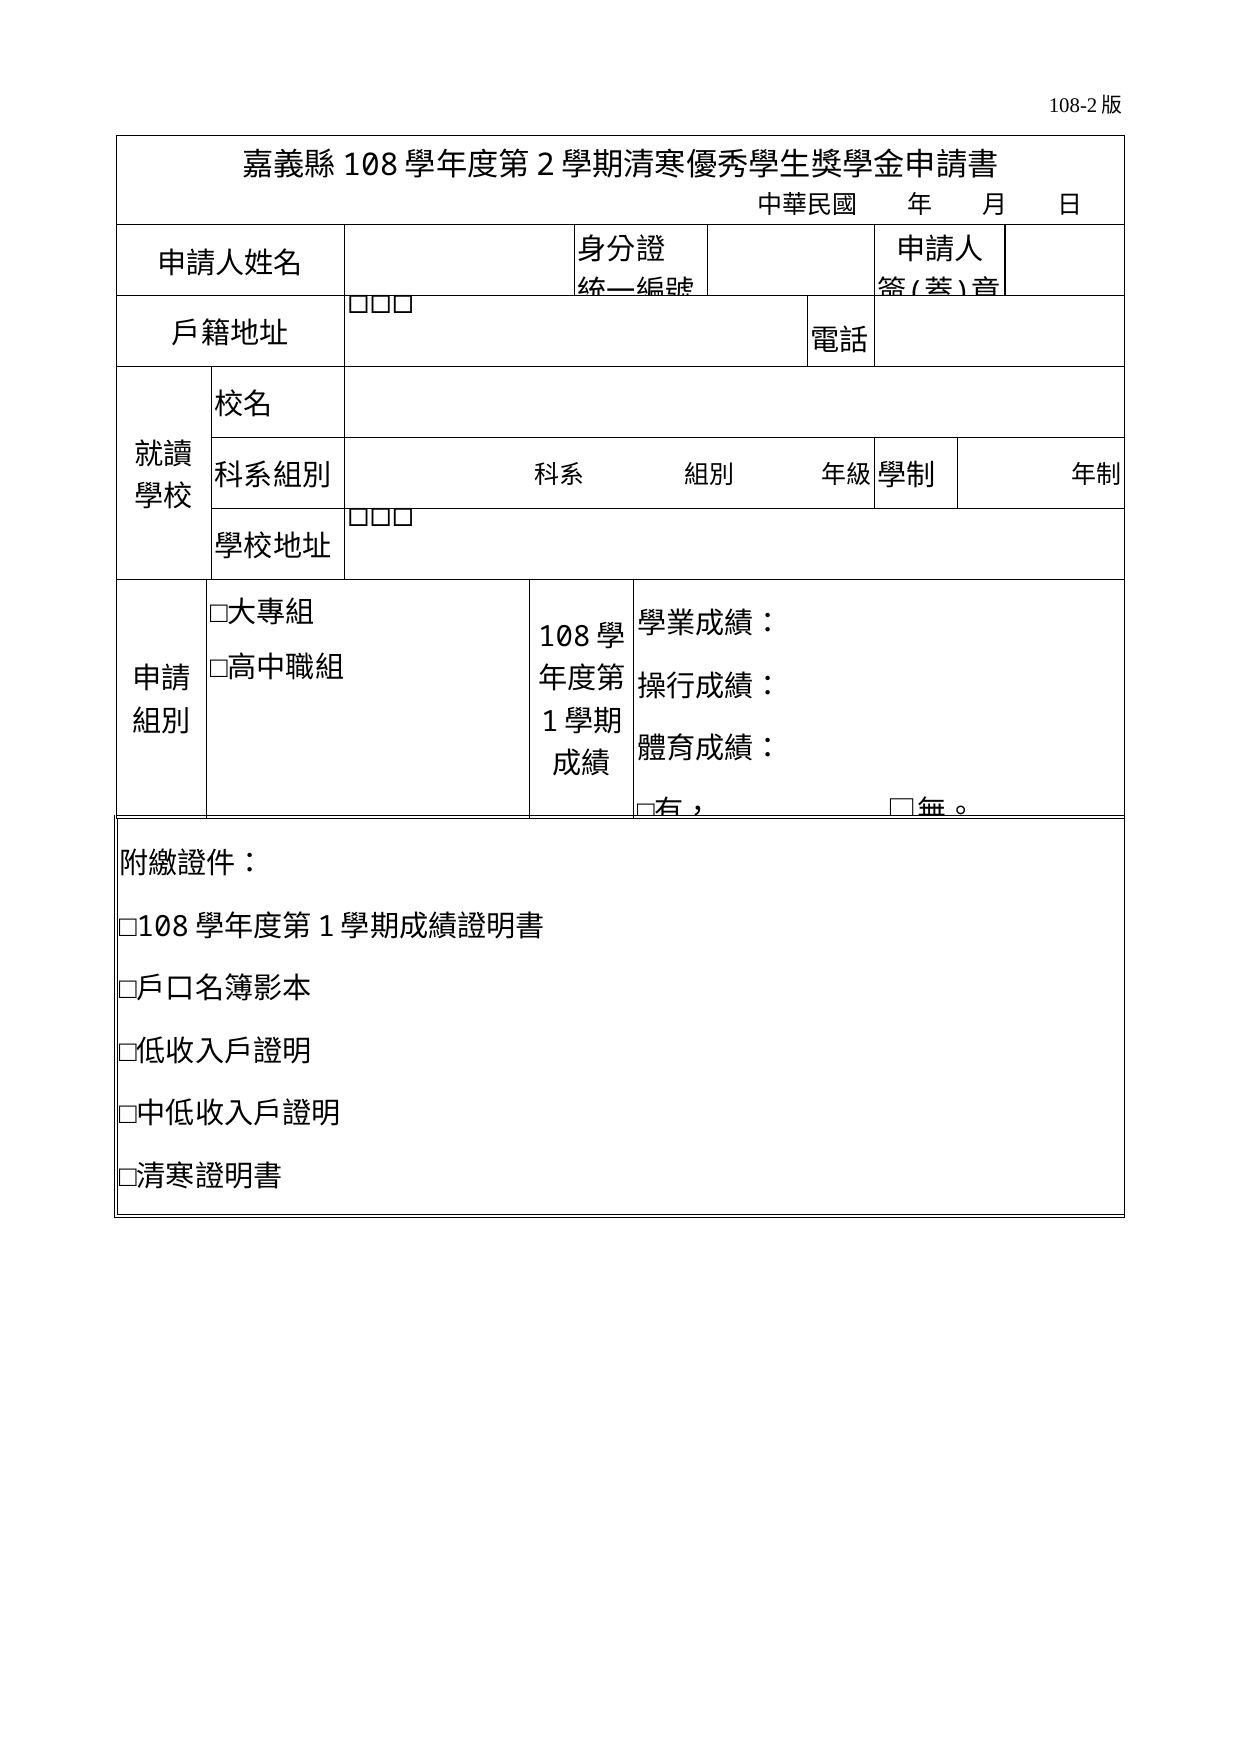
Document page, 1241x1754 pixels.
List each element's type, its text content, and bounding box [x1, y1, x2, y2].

table_cell 學業成績： 操行成績： 體育成績： □有， □無。 [634, 580, 1124, 814]
table_cell 108學年度第1學期成績 [530, 580, 633, 814]
table_cell  [345, 509, 1124, 578]
table_cell 電話 [808, 296, 874, 366]
table_cell 年制 [958, 438, 1124, 508]
table_cell 科系組別 [212, 438, 344, 508]
table_cell 附繳證件： □108學年度第1學期成績證明書 □戶口名簿影本 □低收入戶證明 □中低收入戶證明 □清寒證明書 □家境清寒現況簡述，由導師簽章證明 □其他 [118, 819, 1124, 1213]
table_cell 就讀學校 [117, 367, 211, 578]
table_cell 申請組別 [117, 580, 206, 814]
table_cell [1006, 225, 1124, 295]
table_cell 校名 [212, 367, 344, 437]
table_cell [345, 225, 574, 295]
table_cell [875, 296, 1124, 366]
table_cell [345, 367, 1124, 437]
table_cell 學制 [875, 438, 957, 508]
table_cell  [345, 296, 807, 366]
table_cell 申請人 簽(蓋)章 [875, 225, 1004, 295]
table_cell 戶籍地址 [117, 296, 344, 366]
table_header 嘉義縣108學年度第2學期清寒優秀學生獎學金申請書 中華民國 年 月 日 [117, 136, 1124, 224]
table_cell 身分證 統一編號 [575, 225, 707, 295]
table_cell 申請人姓名 [117, 225, 344, 295]
table_cell 科系 組別 年級 [345, 438, 874, 508]
table_cell □大專組 □高中職組 [207, 580, 529, 814]
table_cell 學校地址 [212, 509, 344, 578]
table_cell [708, 225, 874, 295]
